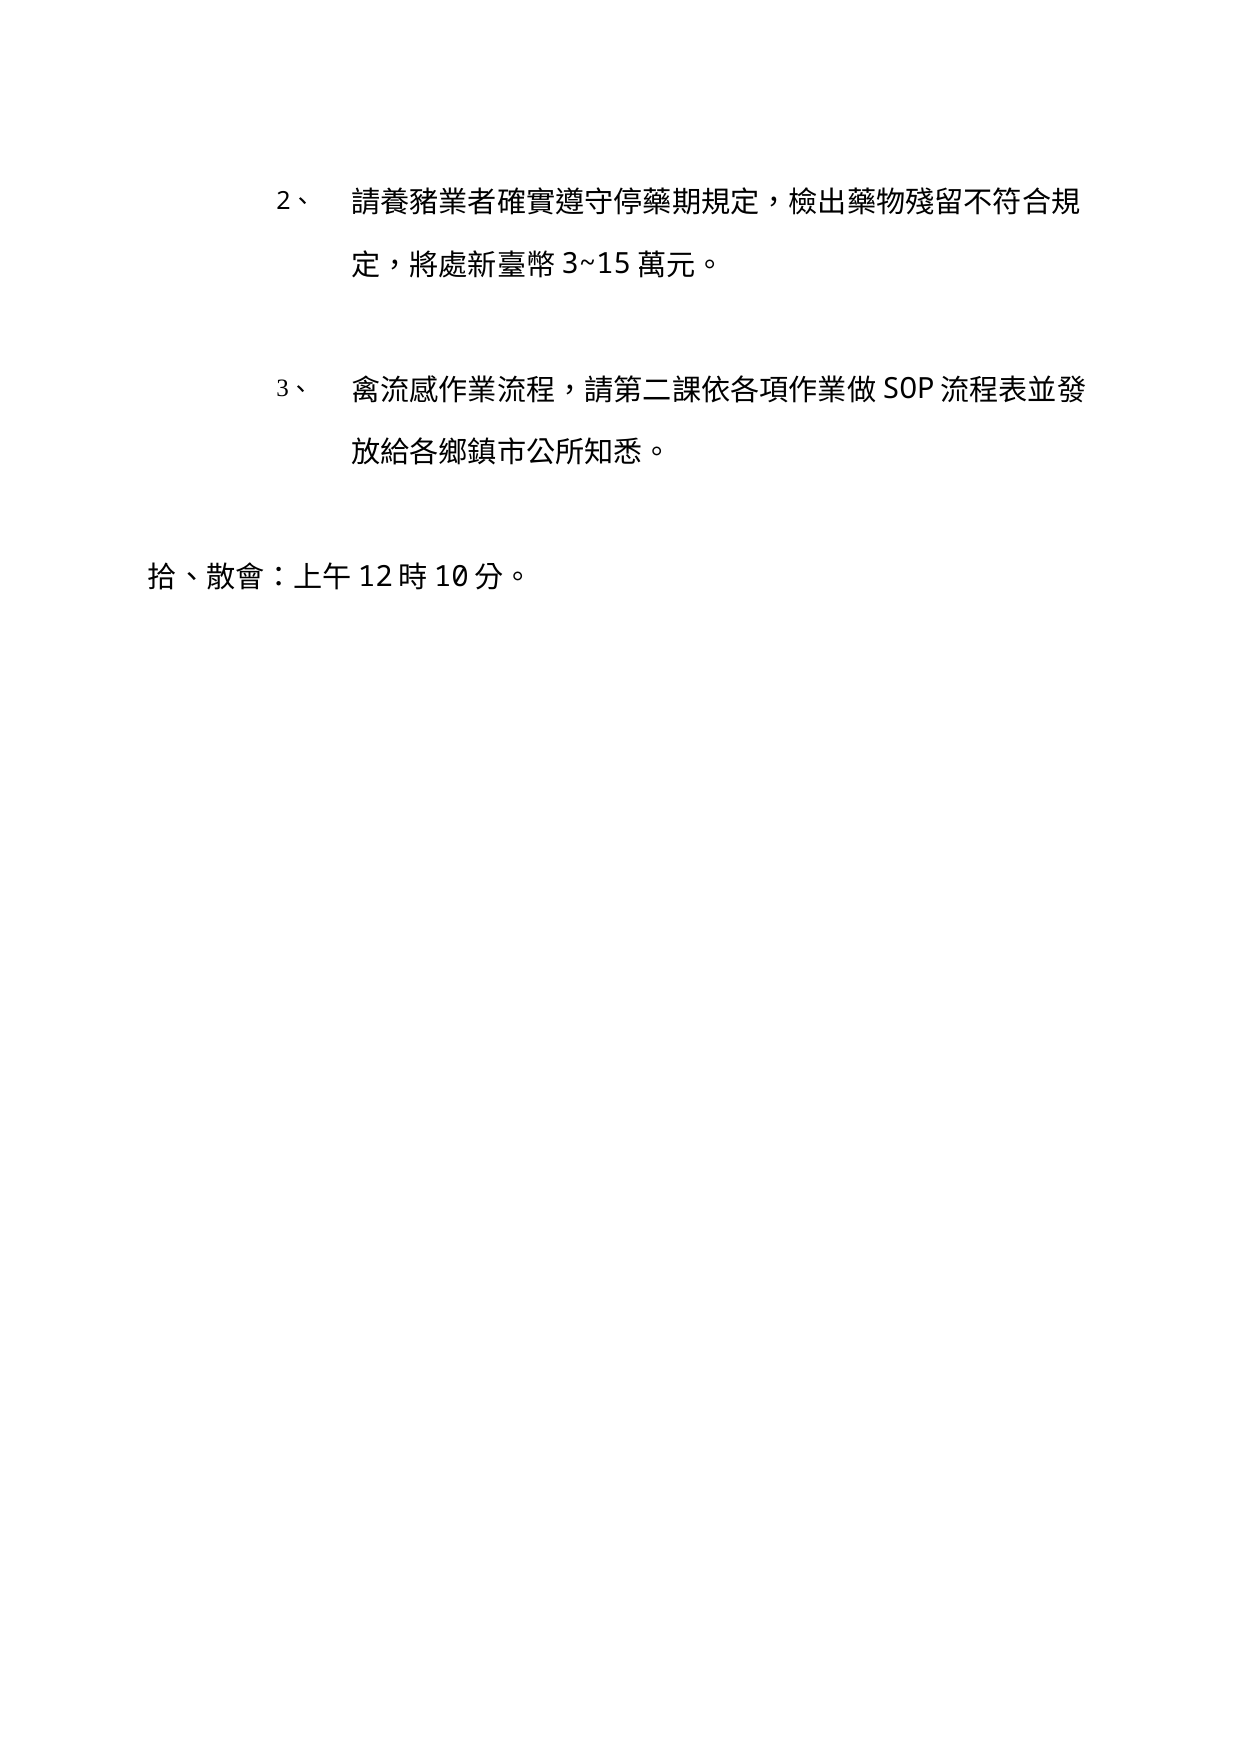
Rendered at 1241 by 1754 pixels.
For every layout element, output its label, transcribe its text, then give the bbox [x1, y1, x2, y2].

list 禽流感作業流程，請第二課依各項作業做SOP流程表並發放給各鄉鎮市公所知悉。 [276, 346, 1092, 471]
text 拾、散會：上午12時10分。 [148, 533, 1092, 596]
list 請養豬業者確實遵守停藥期規定，檢出藥物殘留不符合規定，將處新臺幣3~15萬元。 [276, 158, 1092, 283]
